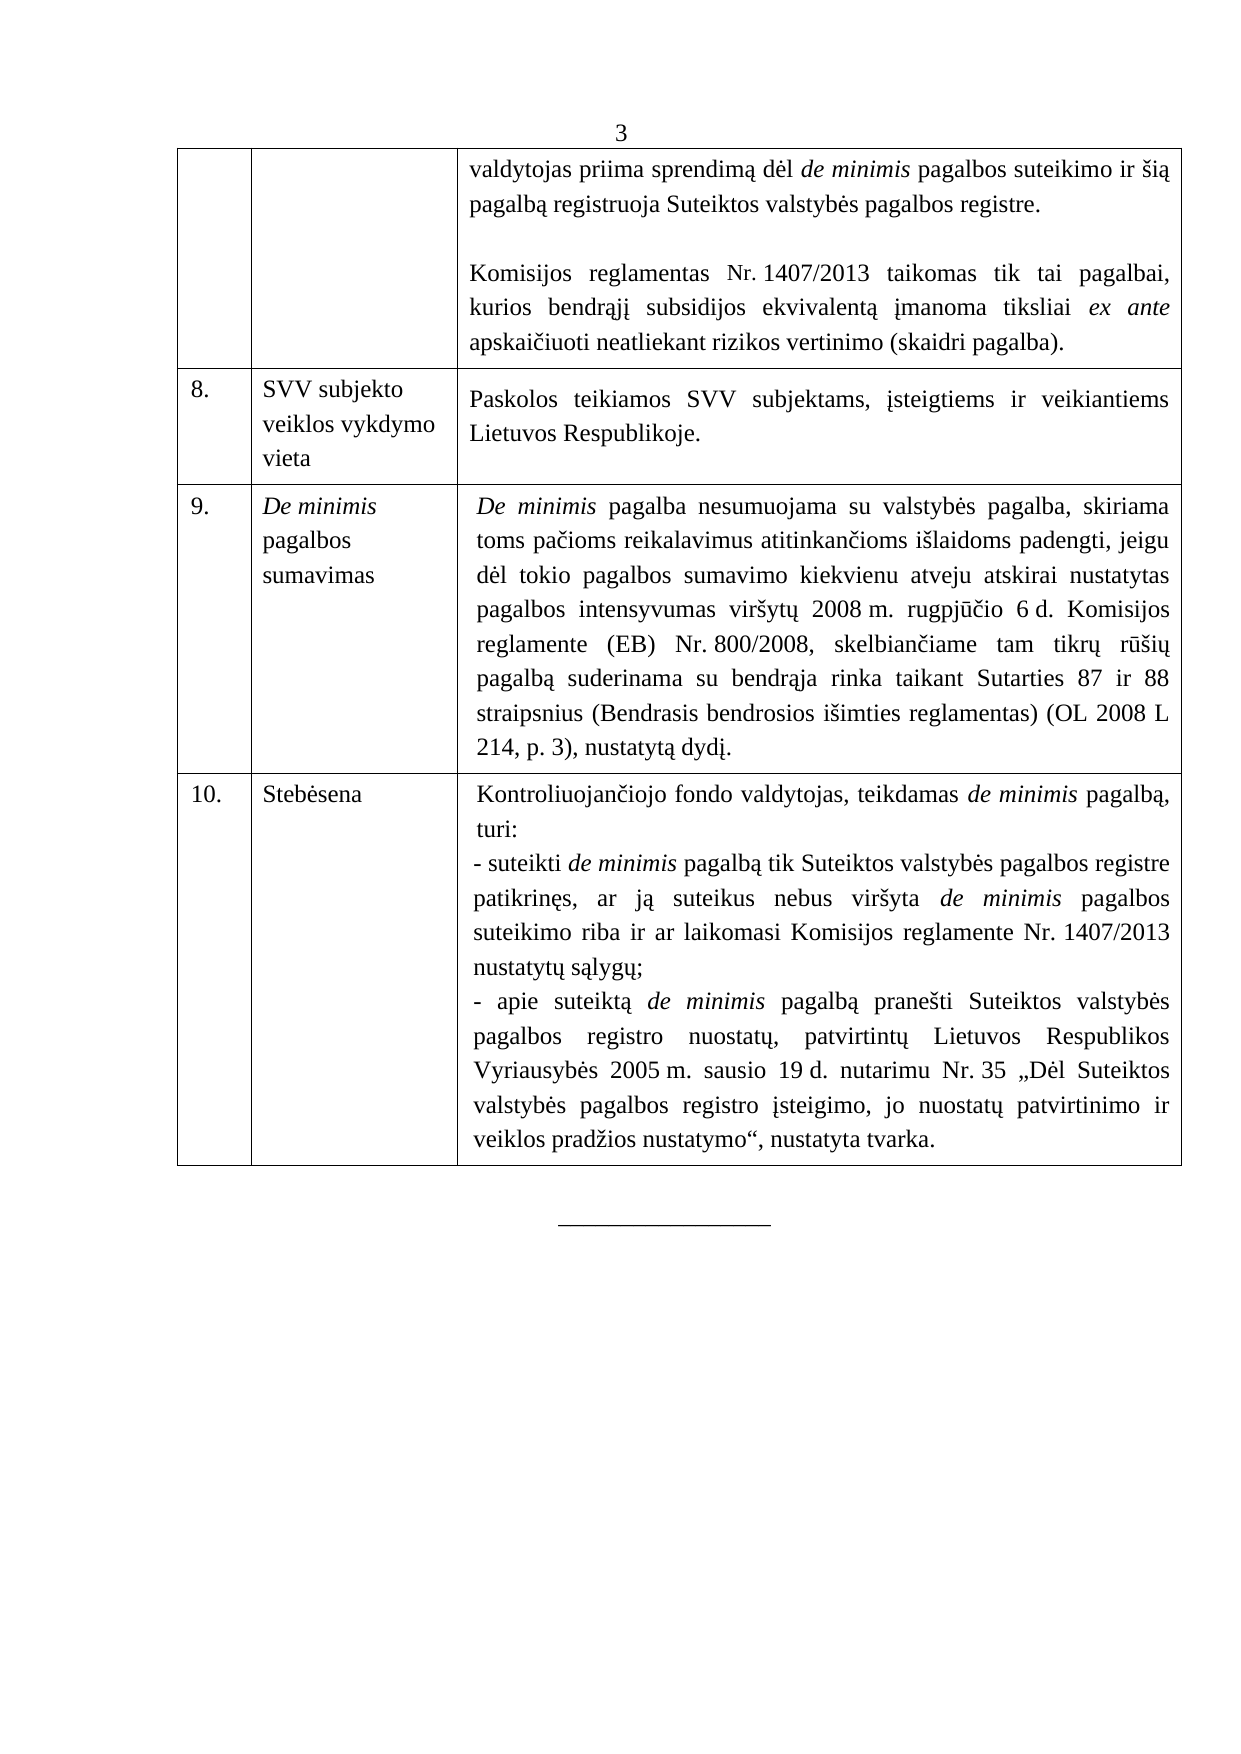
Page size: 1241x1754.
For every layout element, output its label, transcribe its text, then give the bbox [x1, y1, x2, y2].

text _________________ [177, 1200, 1152, 1229]
table_cell De minimis pagalbos sumavimas [252, 485, 457, 772]
table_cell [178, 149, 251, 367]
table_cell Kontroliuojančiojo fondo valdytojas, teikdamas de minimis pagalbą, turi: - suteikti de minimis pagalbą tik Suteiktos valstybės pagalbos registre patikrinęs, ar ją suteikus nebus viršyta de minimis pagalbos suteikimo riba ir ar laikomasi Komisijos reglamente Nr. 1407/2013 nustatytų sąlygų; - apie suteiktą de minimis pagalbą pranešti Suteiktos valstybės pagalbos registro nuostatų, patvirtintų Lietuvos Respublikos Vyriausybės 2005 m. sausio 19 d. nutarimu Nr. 35 „Dėl Suteiktos valstybės pagalbos registro įsteigimo, jo nuostatų patvirtinimo ir veiklos pradžios nustatymo“, nustatyta tvarka. [458, 774, 1181, 1165]
table_cell [252, 149, 457, 367]
table_cell Paskolos teikiamos SVV subjektams, įsteigtiems ir veikiantiems Lietuvos Respublikoje. [458, 369, 1181, 484]
table_cell 8. [178, 369, 251, 484]
table_cell valdytojas priima sprendimą dėl de minimis pagalbos suteikimo ir šią pagalbą registruoja Suteiktos valstybės pagalbos registre. Komisijos reglamentas Nr. 1407/2013 taikomas tik tai pagalbai, kurios bendrąjį subsidijos ekvivalentą įmanoma tiksliai ex ante apskaičiuoti neatliekant rizikos vertinimo (skaidri pagalba). [458, 149, 1181, 367]
table_cell 10. [178, 774, 251, 1165]
table_cell SVV subjekto veiklos vykdymo vieta [252, 369, 457, 484]
table_cell De minimis pagalba nesumuojama su valstybės pagalba, skiriama toms pačioms reikalavimus atitinkančioms išlaidoms padengti, jeigu dėl tokio pagalbos sumavimo kiekvienu atveju atskirai nustatytas pagalbos intensyvumas viršytų 2008 m. rugpjūčio 6 d. Komisijos reglamente (EB) Nr. 800/2008, skelbiančiame tam tikrų rūšių pagalbą suderinama su bendrąja rinka taikant Sutarties 87 ir 88 straipsnius (Bendrasis bendrosios išimties reglamentas) (OL 2008 L 214, p. 3), nustatytą dydį. [458, 485, 1181, 772]
table_cell 9. [178, 485, 251, 772]
table_cell Stebėsena [252, 774, 457, 1165]
